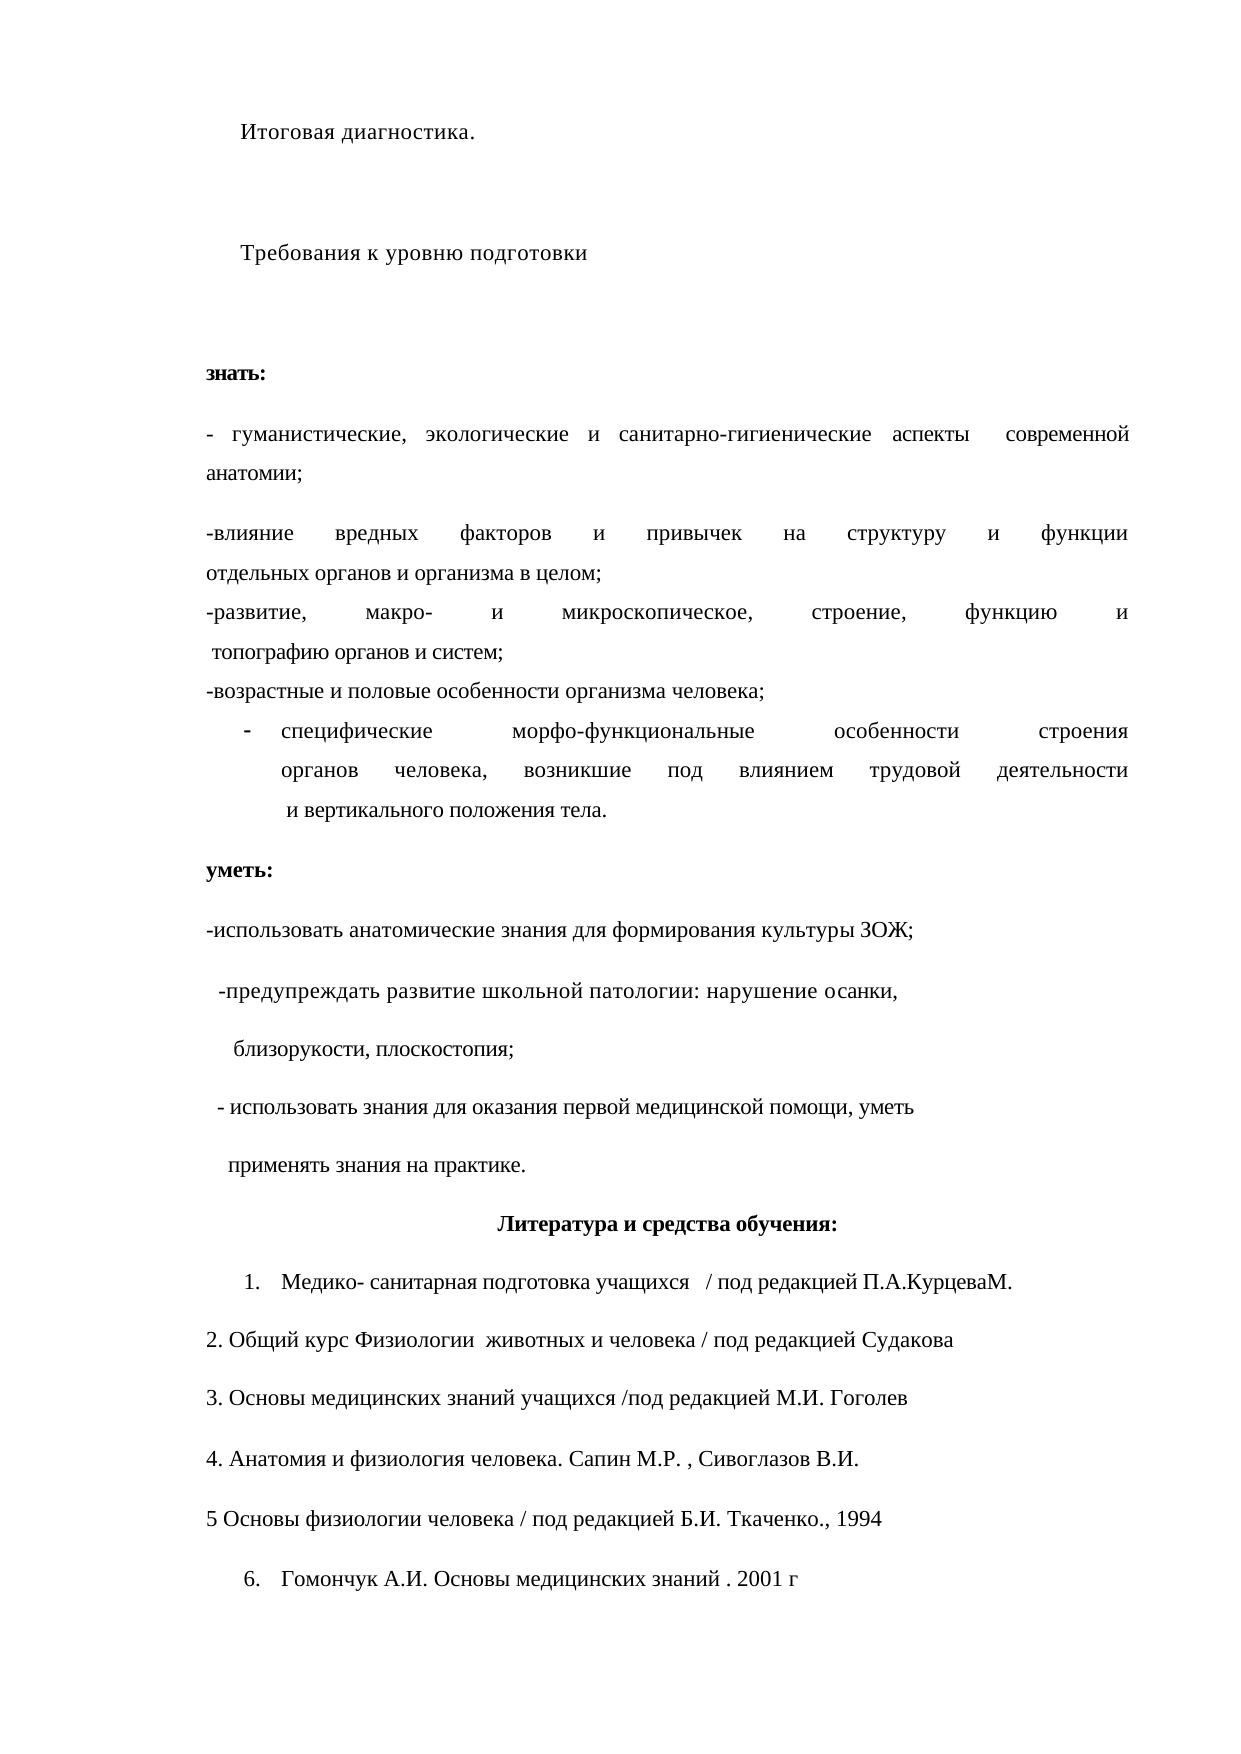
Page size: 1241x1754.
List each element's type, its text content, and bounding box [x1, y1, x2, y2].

text Литература и средства обучения: [206, 1210, 1129, 1236]
list развитие, макро- и микроскопическое, строение, функцию и топографию органов и систем; [206, 598, 1129, 664]
list Гомончук А.И. Основы медицинских знаний . 2001 г [243, 1565, 1129, 1592]
text -использовать анатомические знания для формирования культуры ЗОЖ; [206, 916, 1129, 943]
text - гуманистические, экологические и санитарно-гигиенические аспекты современной анатомии; [206, 420, 1129, 486]
text -предупреждать развитие школьной патологии: нарушение осанки, [206, 977, 1129, 1003]
list возрастные и половые особенности организма человека; [206, 677, 1129, 704]
text 4. Анатомия и физиология человека. Сапин М.Р. , Сивоглазов В.И. [206, 1445, 1129, 1471]
text Итоговая диагностика. [206, 118, 1129, 144]
list Медико- санитарная подготовка учащихся / под редакцией П.А.КурцеваМ. [243, 1268, 1129, 1294]
text применять знания на практике. [206, 1151, 1129, 1178]
text - использовать знания для оказания первой медицинской помощи, уметь [206, 1093, 1129, 1119]
list специфические морфо-функциональные особенности строения органов человека, возникшие под влиянием трудовой деятельности и вертикального положения тела. [243, 717, 1129, 822]
text Требования к уровню подготовки [206, 239, 1129, 265]
text близорукости, плоскостопия; [206, 1035, 1129, 1061]
text знать: [206, 359, 1129, 386]
text уметь: [206, 856, 1129, 882]
text 3. Основы медицинских знаний учащихся /под редакцией М.И. Гоголев [206, 1384, 1129, 1411]
list влияние вредных факторов и привычек на структуру и функции отдельных органов и организма в целом; [206, 519, 1129, 585]
text 2. Общий курс Физиологии животных и человека / под редакцией Судакова [206, 1326, 1129, 1352]
text 5 Основы физиологии человека / под редакцией Б.И. Ткаченко., 1994 [206, 1505, 1129, 1531]
